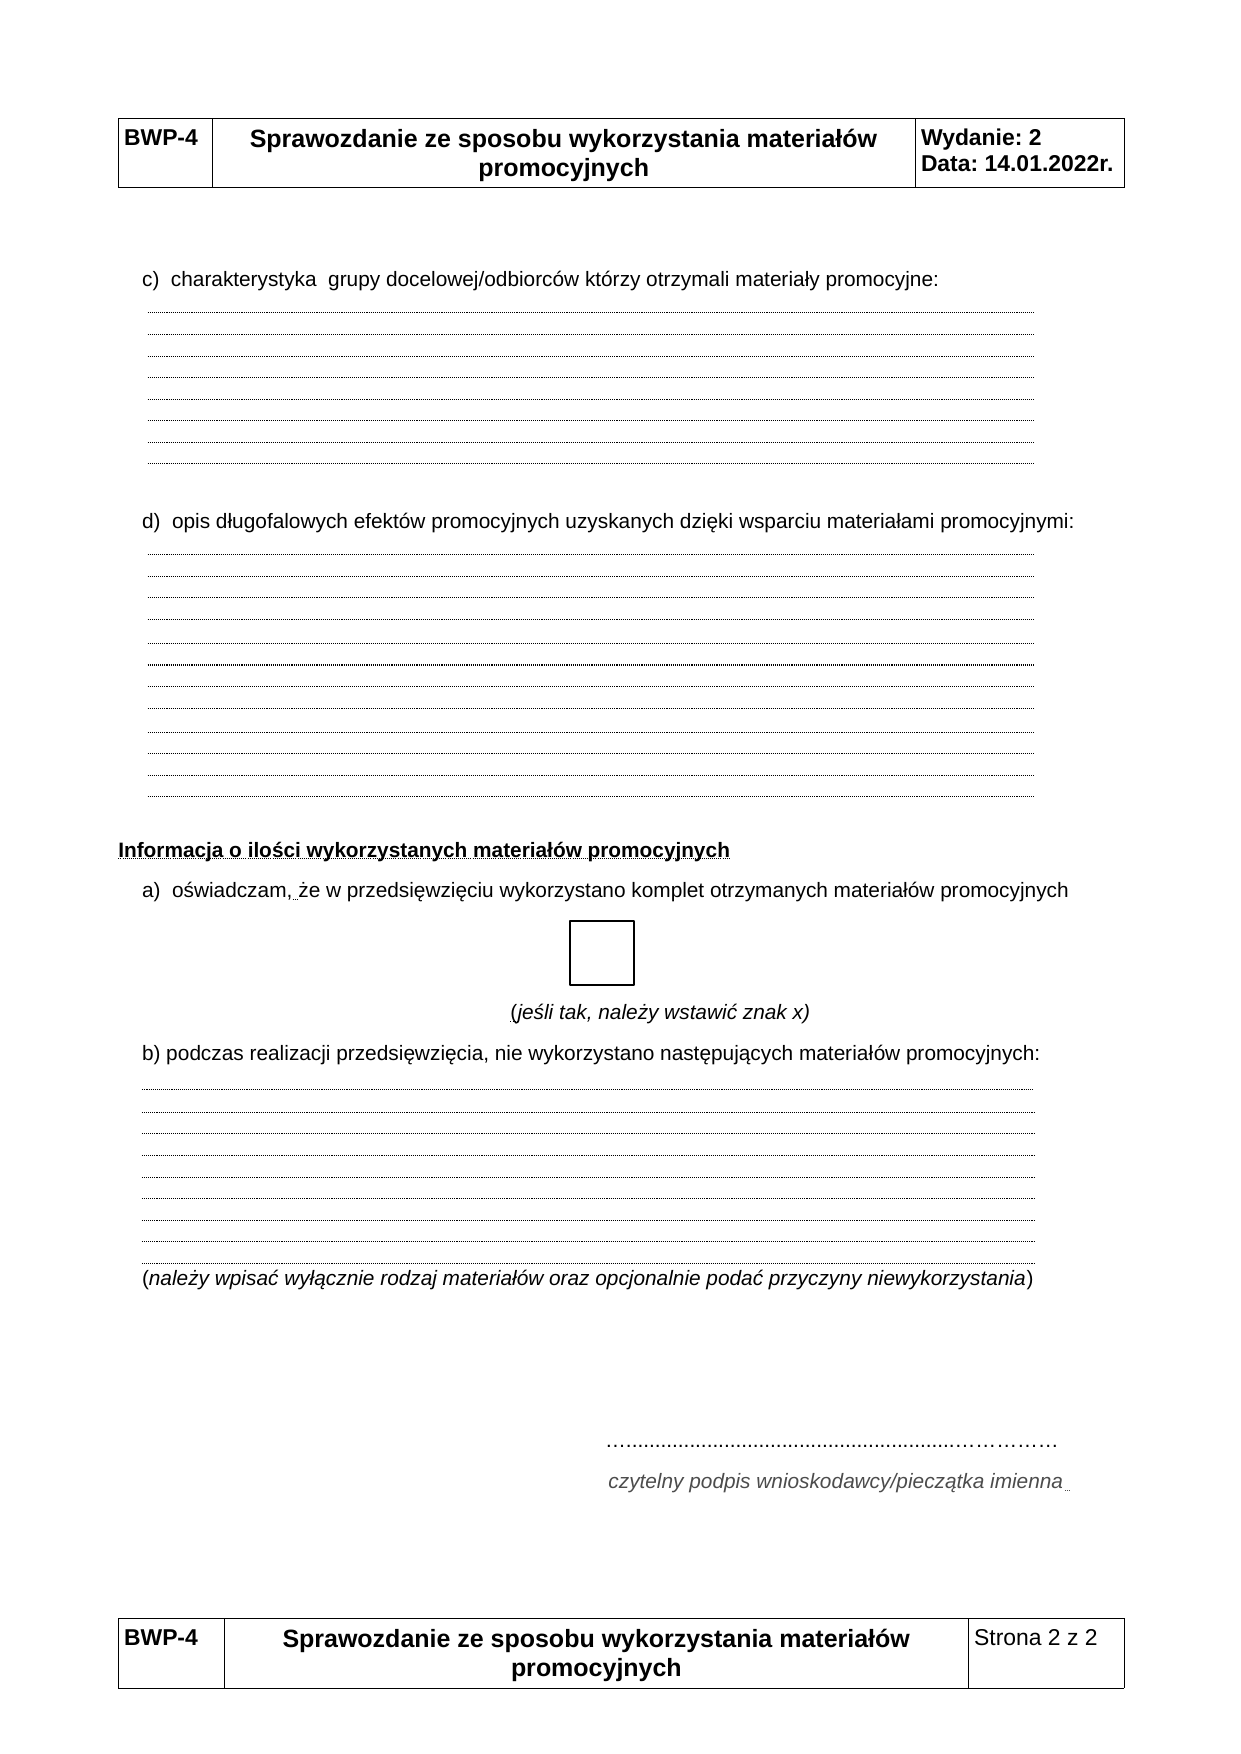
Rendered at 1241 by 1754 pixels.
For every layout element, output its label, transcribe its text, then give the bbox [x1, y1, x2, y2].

list b) podczas realizacji przedsięwzięcia, nie wykorzystano następujących materiałów promocyjnych: [142, 1041, 1122, 1064]
list d) opis długofalowych efektów promocyjnych uzyskanych dzięki wsparciu materiałami promocyjnymi: [142, 509, 1122, 533]
text ….........................................................…………… [118, 1428, 1122, 1452]
list (należy wpisać wyłącznie rodzaj materiałów oraz opcjonalnie podać przyczyny niewykorzystania) [142, 1266, 1057, 1290]
list c) charakterystyka grupy docelowej/odbiorców którzy otrzymali materiały promocyjne: [142, 267, 1122, 291]
list a) oświadczam, że w przedsięwzięciu wykorzystano komplet otrzymanych materiałów promocyjnych [142, 878, 1122, 902]
list Informacja o ilości wykorzystanych materiałów promocyjnych [118, 837, 1122, 861]
text czytelny podpis wnioskodawcy/pieczątka imienna [118, 1469, 1122, 1493]
list (jeśli tak, należy wstawić znak x) [152, 1000, 1122, 1024]
